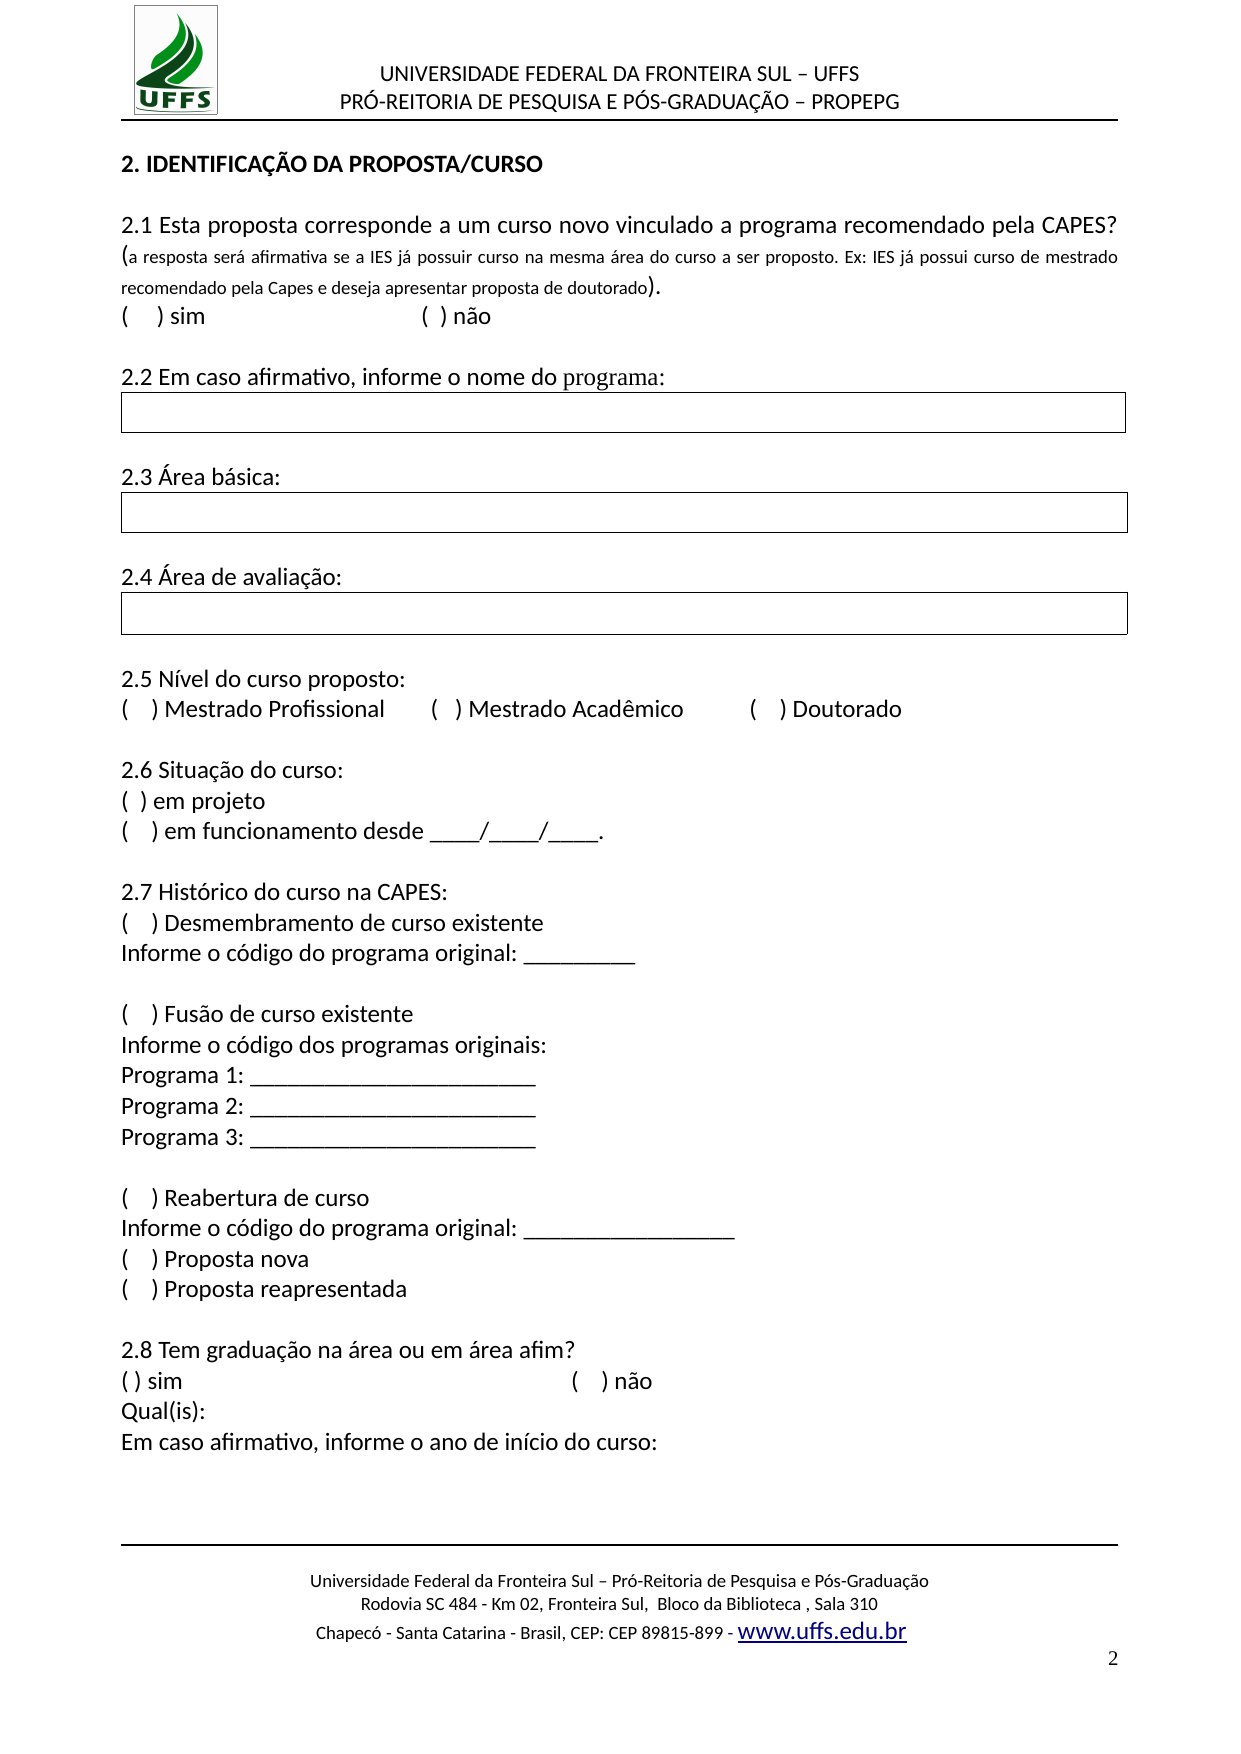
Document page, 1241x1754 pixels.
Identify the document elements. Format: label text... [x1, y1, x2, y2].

text 2.1 Esta proposta corresponde a um curso novo vinculado a programa recomendado pela CAPES? (a resposta será afirmativa se a IES já possuir curso na mesma área do curso a ser proposto. Ex: IES já possui curso de mestrado recomendado pela Capes e deseja apresentar proposta de doutorado). [121, 209, 1118, 300]
text Programa 1: _______________________ [121, 1059, 1118, 1090]
text 2.5 Nível do curso proposto: [121, 663, 1118, 693]
text 2. Identificação da Proposta/Curso [121, 148, 1118, 178]
text ( ) Proposta reapresentada [121, 1273, 1118, 1304]
text ( ) em funcionamento desde ____/____/____. [121, 815, 1118, 846]
text ( ) sim ( ) não [121, 1365, 1118, 1395]
text ( ) Mestrado Profissional ( ) Mestrado Acadêmico ( ) Doutorado [121, 693, 1118, 724]
text Em caso afirmativo, informe o ano de início do curso: [121, 1426, 1118, 1456]
text 2.3 Área básica: [121, 461, 1118, 492]
table_header [122, 593, 1127, 634]
text Programa 2: _______________________ [121, 1090, 1118, 1121]
text ( ) Fusão de curso existente [121, 998, 1118, 1029]
text ( ) Reabertura de curso [121, 1182, 1118, 1212]
text 2.2 Em caso afirmativo, informe o nome do programa: [121, 361, 1118, 392]
table_header [122, 493, 1127, 532]
text 2.7 Histórico do curso na CAPES: [121, 876, 1118, 907]
text Programa 3: _______________________ [121, 1121, 1118, 1151]
text Qual(is): [121, 1395, 1118, 1426]
text 2.8 Tem graduação na área ou em área afim? [121, 1334, 1118, 1365]
text 2.6 Situação do curso: [121, 754, 1118, 785]
text 2.4 Área de avaliação: [121, 561, 1118, 592]
text ( ) Proposta nova [121, 1243, 1118, 1273]
text Informe o código do programa original: _________ [121, 937, 1118, 968]
text ( ) em projeto [121, 785, 1118, 815]
table_header [122, 393, 1125, 432]
text Informe o código dos programas originais: [121, 1029, 1118, 1059]
text ( ) Desmembramento de curso existente [121, 907, 1118, 937]
text Informe o código do programa original: _________________ [121, 1212, 1118, 1243]
picture [135, 6, 217, 114]
text ( ) sim ( ) não [121, 300, 1118, 331]
